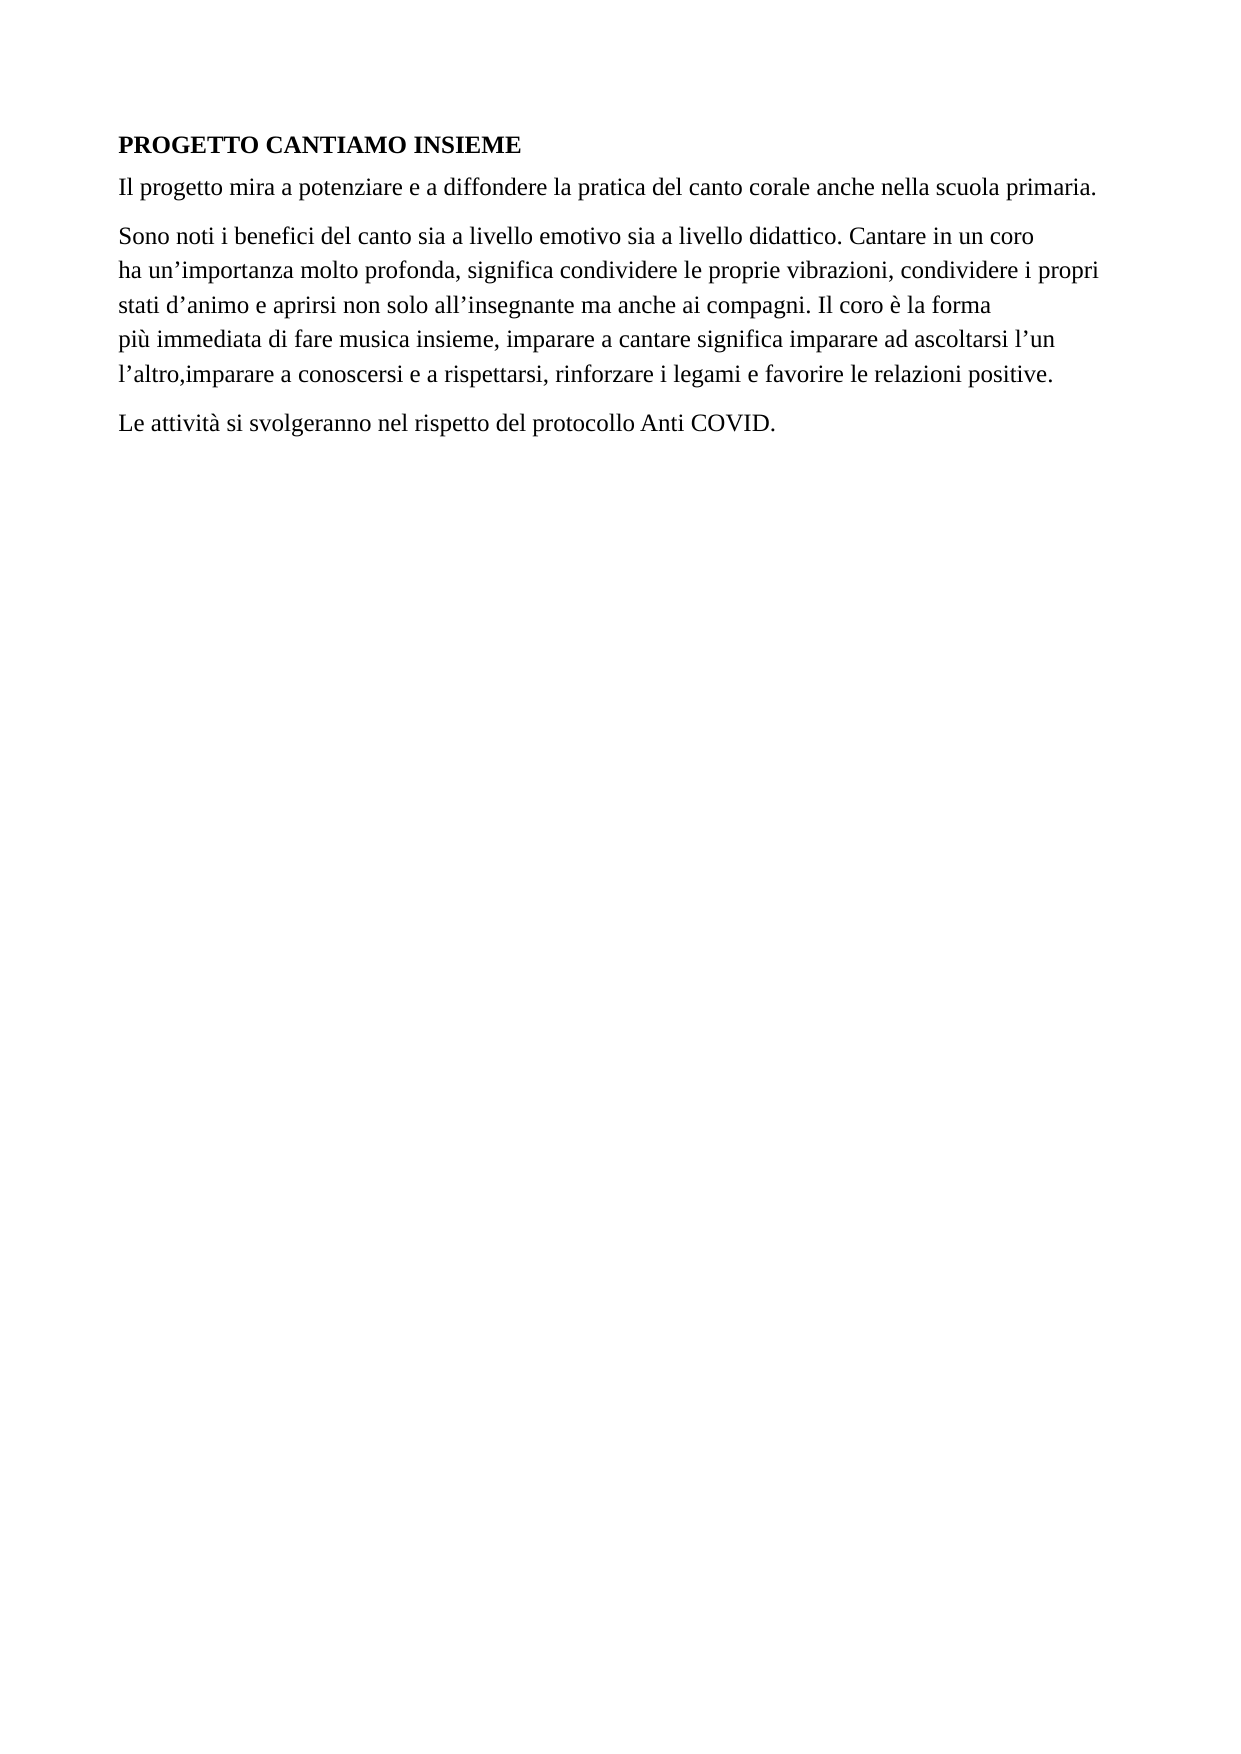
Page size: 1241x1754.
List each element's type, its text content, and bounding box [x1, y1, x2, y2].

text Sono noti i benefici del canto sia a livello emotivo sia a livello didattico. Cantare in un coro ha un’importanza molto profonda, significa condividere le proprie vibrazioni, condividere i propri stati d’animo e aprirsi non solo all’insegnante ma anche ai compagni. Il coro è la forma più immediata di fare musica insieme, imparare a cantare significa imparare ad ascoltarsi l’un l’altro,imparare a conoscersi e a rispettarsi, rinforzare i legami e favorire le relazioni positive. [118, 221, 1122, 388]
subtitle PROGETTO CANTIAMO INSIEME [118, 131, 1122, 159]
text Le attività si svolgeranno nel rispetto del protocollo Anti COVID. [118, 408, 1122, 437]
text Il progetto mira a potenziare e a diffondere la pratica del canto corale anche nella scuola primaria. [118, 172, 1122, 201]
